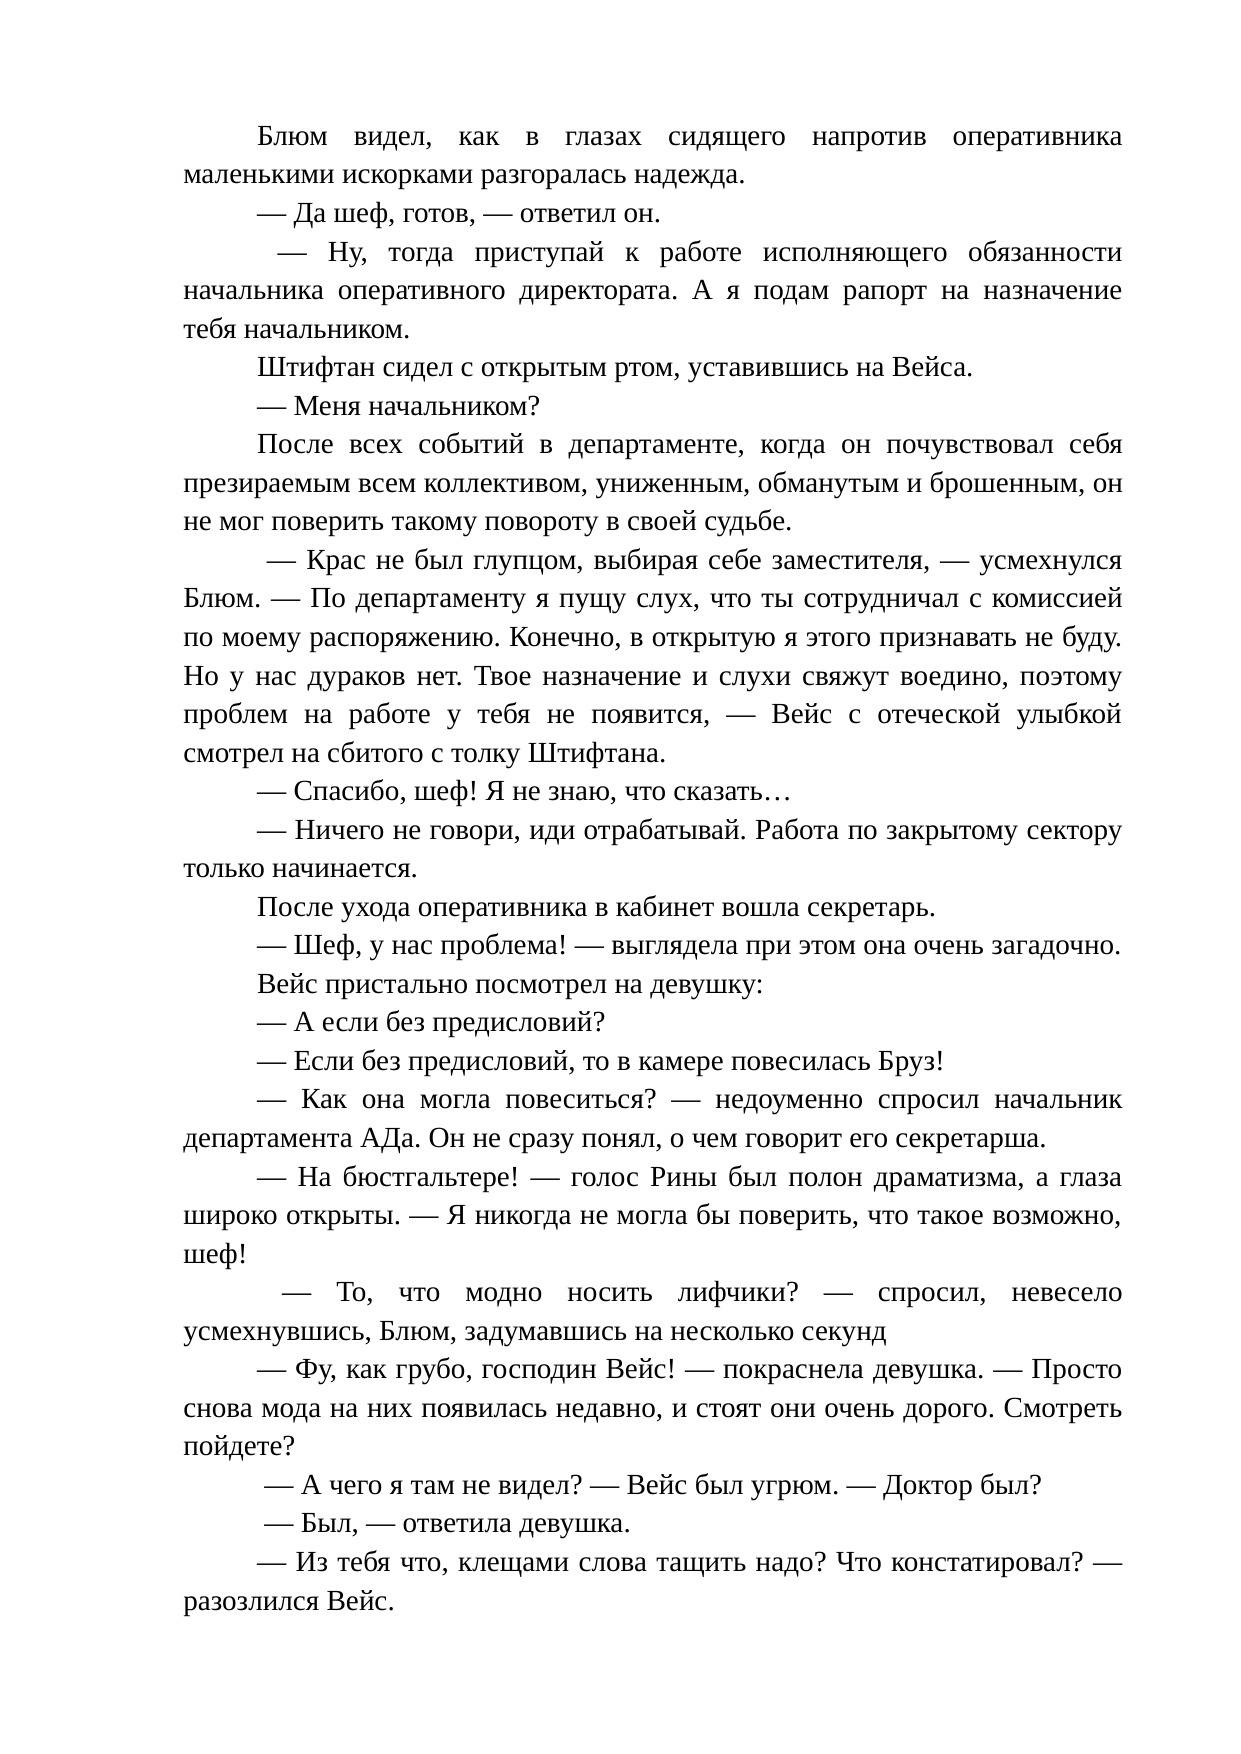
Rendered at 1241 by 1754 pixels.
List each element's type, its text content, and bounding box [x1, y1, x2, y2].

text — Меня начальником? [183, 388, 1123, 421]
text После ухода оперативника в кабинет вошла секретарь. [183, 889, 1123, 922]
text После всех событий в департаменте, когда он почувствовал себя презираемым всем коллективом, униженным, обманутым и брошенным, он не мог поверить такому повороту в своей судьбе. [183, 426, 1123, 537]
text — А чего я там не видел? — Вейс был угрюм. — Доктор был? [183, 1467, 1123, 1501]
text — А если без предисловий? [183, 1004, 1123, 1038]
text — Если без предисловий, то в камере повесилась Бруз! [183, 1043, 1123, 1077]
text — Как она могла повеситься? — недоуменно спросил начальник департамента АДа. Он не сразу понял, о чем говорит его секретарша. [183, 1082, 1123, 1154]
text — Шеф, у нас проблема! — выглядела при этом она очень загадочно. [183, 927, 1123, 961]
text — То, что модно носить лифчики? — спросил, невесело усмехнувшись, Блюм, задумавшись на несколько секунд [183, 1274, 1123, 1346]
text — Ничего не говори, иди отрабатывай. Работа по закрытому сектору только начинается. [183, 812, 1123, 884]
text — Крас не был глупцом, выбирая себе заместителя, — усмехнулся Блюм. — По департаменту я пущу слух, что ты сотрудничал с комиссией по моему распоряжению. Конечно, в открытую я этого признавать не буду. Но у нас дураков нет. Твое назначение и слухи свяжут воедино, поэтому проблем на работе у тебя не появится, — Вейс с отеческой улыбкой смотрел на сбитого с толку Штифтана. [183, 542, 1123, 768]
text — Ну, тогда приступай к работе исполняющего обязанности начальника оперативного директората. А я подам рапорт на назначение тебя начальником. [183, 234, 1123, 344]
text — Спасибо, шеф! Я не знаю, что сказать… [183, 773, 1123, 807]
text Блюм видел, как в глазах сидящего напротив оперативника маленькими искорками разгоралась надежда. [183, 118, 1123, 190]
text Вейс пристально посмотрел на девушку: [183, 966, 1123, 999]
text Штифтан сидел с открытым ртом, уставившись на Вейса. [183, 349, 1123, 383]
text — Фу, как грубо, господин Вейс! — покраснела девушка. — Просто снова мода на них появилась недавно, и стоят они очень дорого. Смотреть пойдете? [183, 1351, 1123, 1462]
text — Из тебя что, клещами слова тащить надо? Что констатировал? — разозлился Вейс. [183, 1544, 1123, 1616]
text — На бюстгальтере! — голос Рины был полон драматизма, а глаза широко открыты. — Я никогда не могла бы поверить, что такое возможно, шеф! [183, 1159, 1123, 1269]
text — Был, — ответила девушка. [183, 1506, 1123, 1539]
text — Да шеф, готов, — ответил он. [183, 195, 1123, 229]
